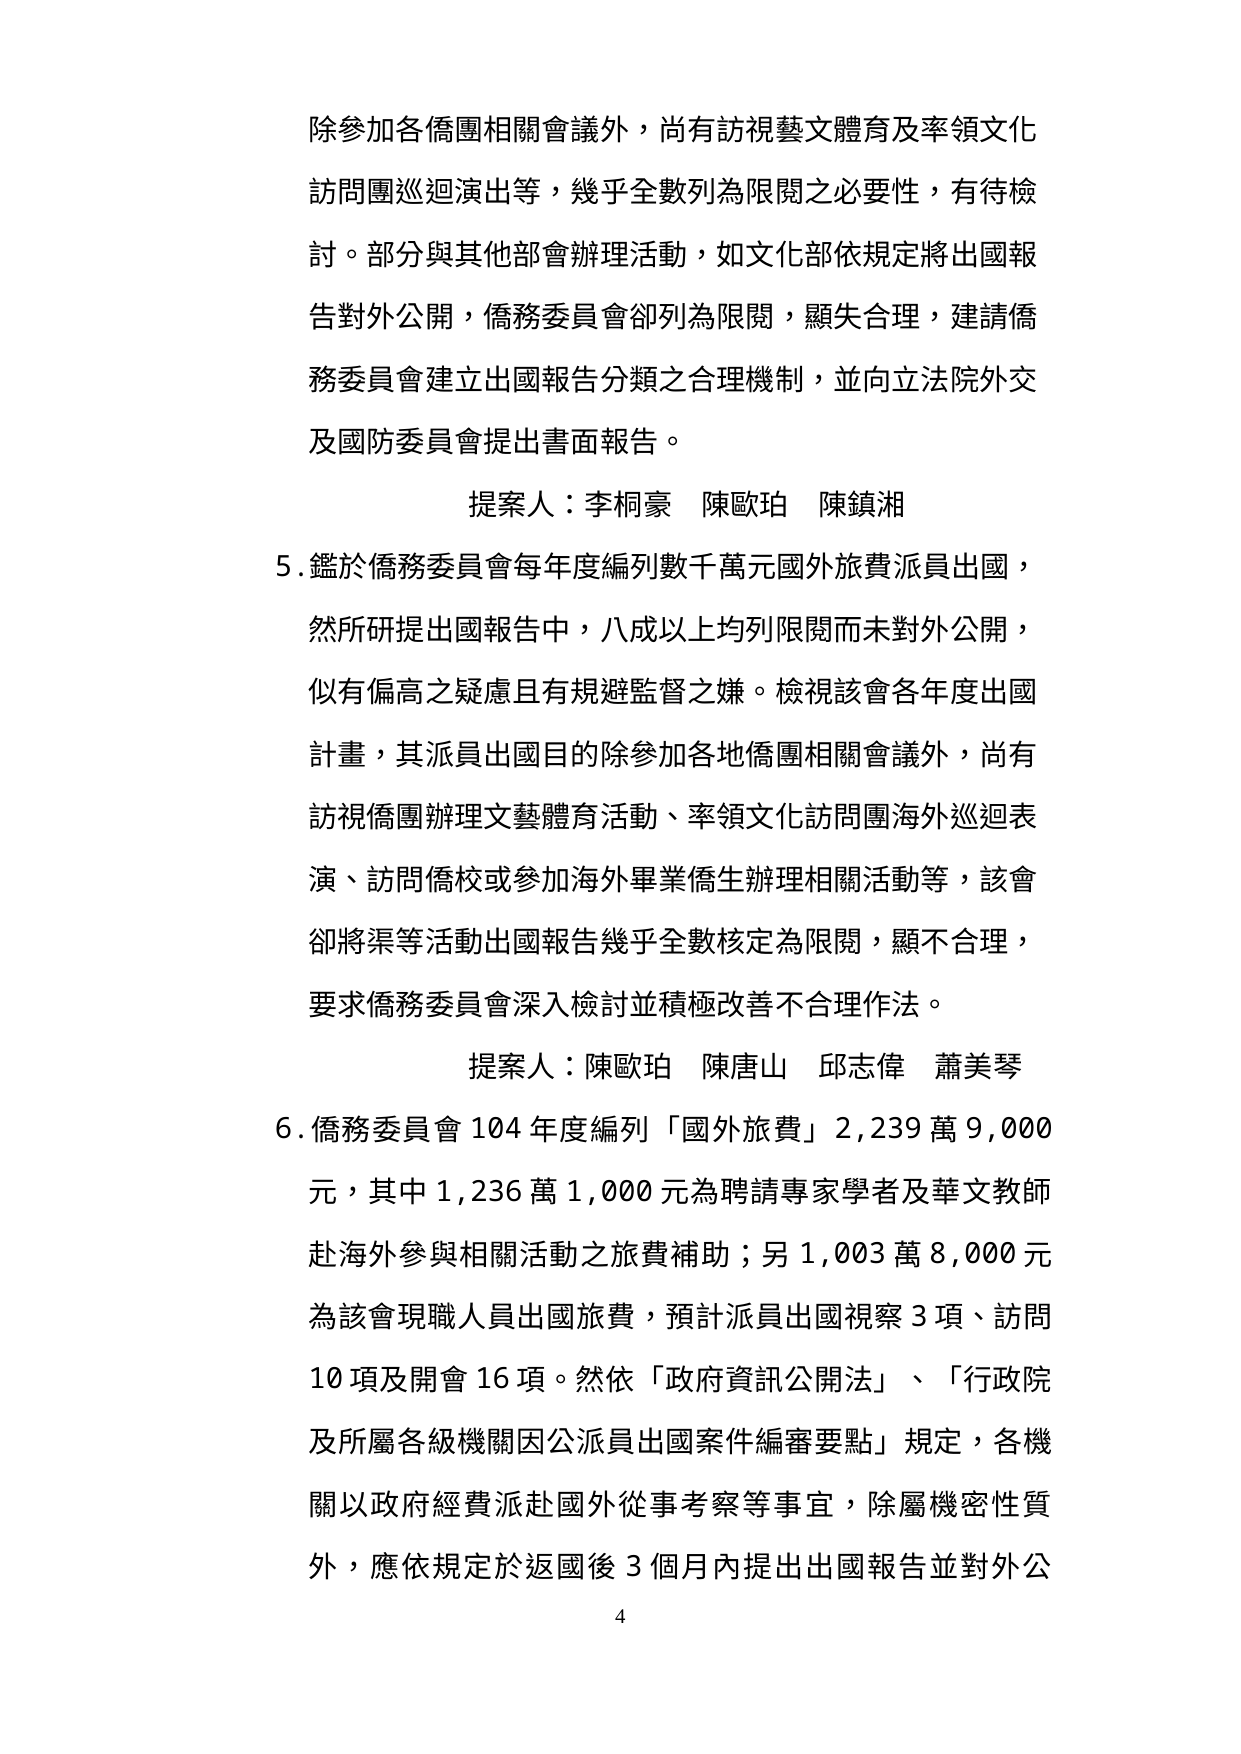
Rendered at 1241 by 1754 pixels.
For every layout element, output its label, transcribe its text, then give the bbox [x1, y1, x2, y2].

text 提案人：陳歐珀 陳唐山 邱志偉 蕭美琴 [395, 1034, 1053, 1096]
text 除參加各僑團相關會議外，尚有訪視藝文體育及率領文化訪問團巡迴演出等，幾乎全數列為限閱之必要性，有待檢討。部分與其他部會辦理活動，如文化部依規定將出國報告對外公開，僑務委員會卻列為限閱，顯失合理，建請僑務委員會建立出國報告分類之合理機制，並向立法院外交及國防委員會提出書面報告。 [274, 96, 1053, 471]
text 5.鑑於僑務委員會每年度編列數千萬元國外旅費派員出國，然所研提出國報告中，八成以上均列限閱而未對外公開，似有偏高之疑慮且有規避監督之嫌。檢視該會各年度出國計畫，其派員出國目的除參加各地僑團相關會議外，尚有訪視僑團辦理文藝體育活動、率領文化訪問團海外巡迴表演、訪問僑校或參加海外畢業僑生辦理相關活動等，該會卻將渠等活動出國報告幾乎全數核定為限閱，顯不合理，要求僑務委員會深入檢討並積極改善不合理作法。 [274, 534, 1053, 1034]
text 6.僑務委員會104年度編列「國外旅費」2,239萬9,000元，其中1,236萬1,000元為聘請專家學者及華文教師赴海外參與相關活動之旅費補助；另1,003萬8,000元為該會現職人員出國旅費，預計派員出國視察3項、訪問10項及開會16項。然依「政府資訊公開法」、「行政院及所屬各級機關因公派員出國案件編審要點」規定，各機關以政府經費派赴國外從事考察等事宜，除屬機密性質外，應依規定於返國後3個月內提出出國報告並對外公 [274, 1096, 1053, 1596]
text 提案人：李桐豪 陳歐珀 陳鎮湘 [395, 471, 1053, 534]
